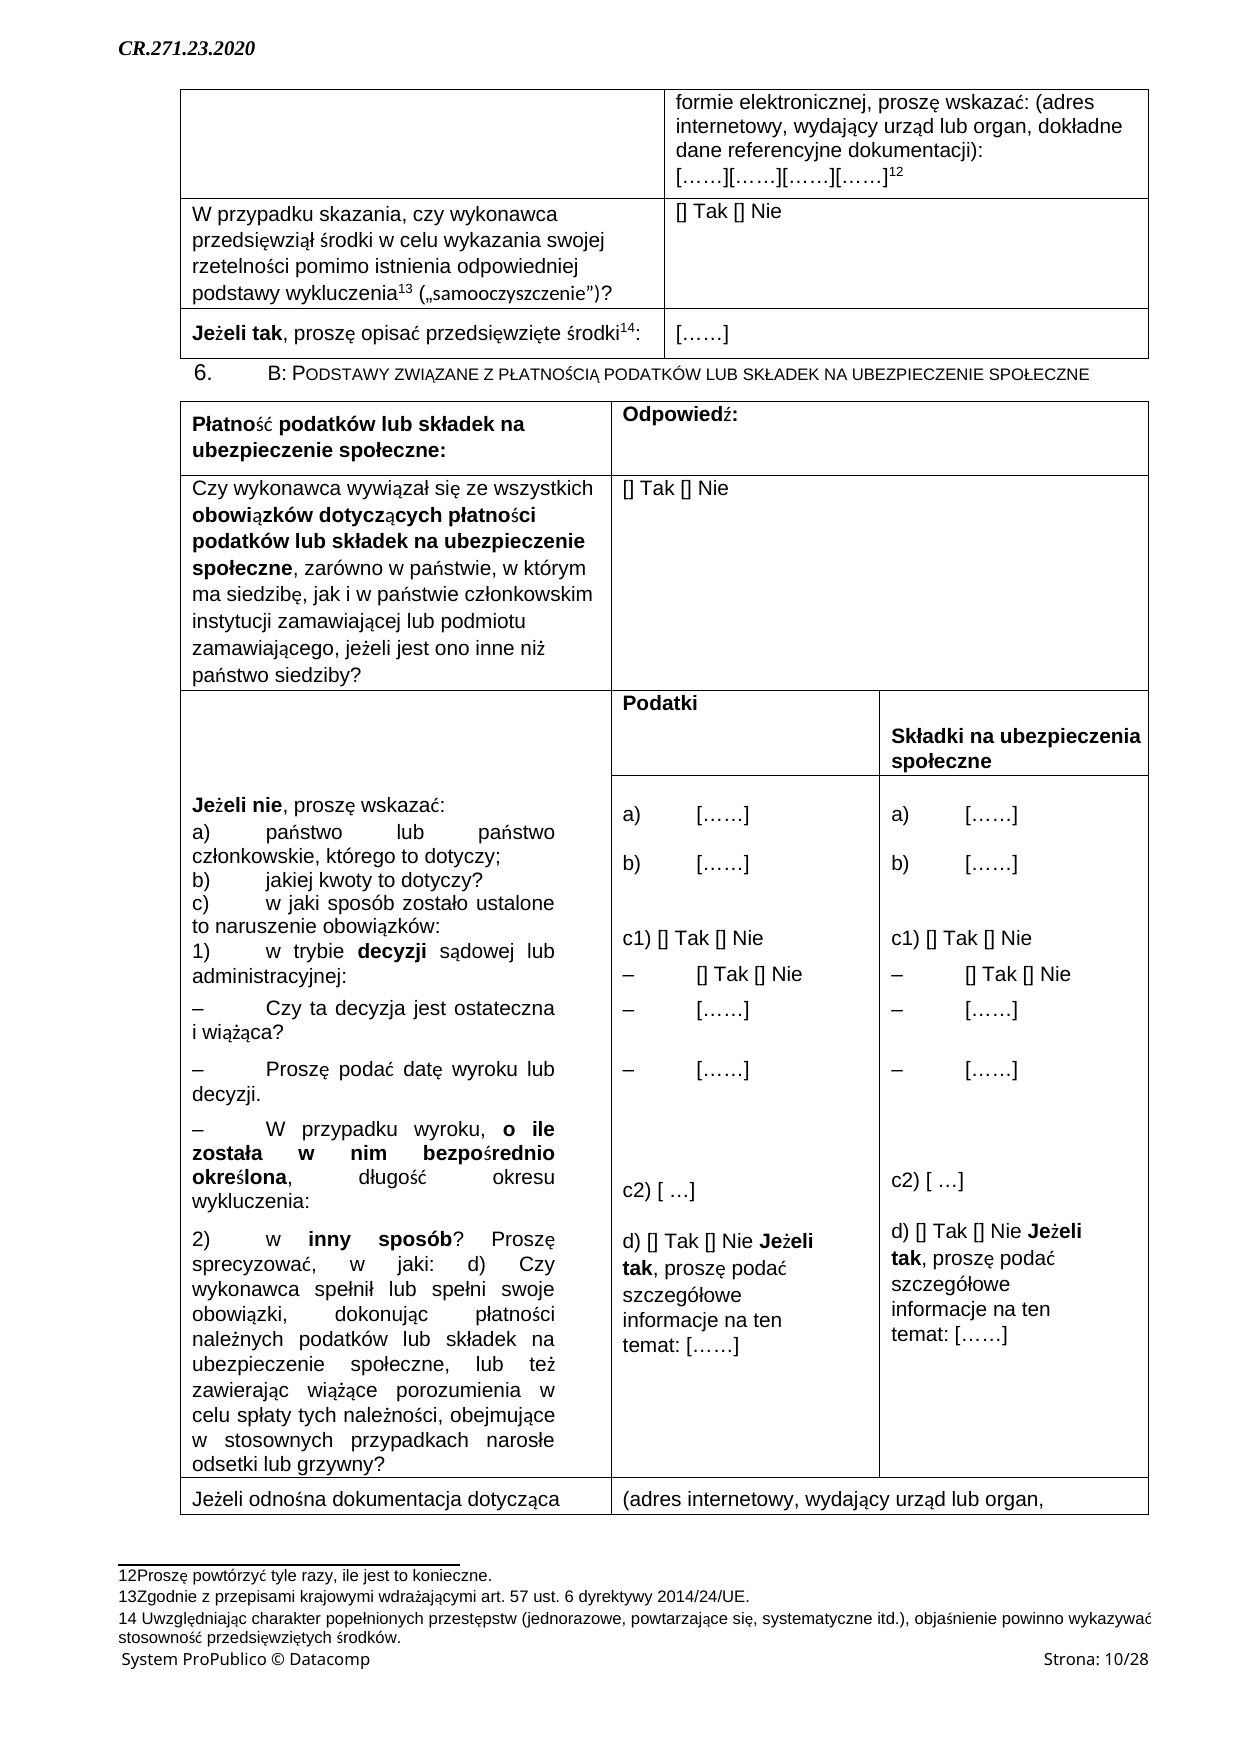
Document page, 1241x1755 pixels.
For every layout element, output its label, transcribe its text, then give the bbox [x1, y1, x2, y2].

table_cell [……] [665, 309, 1148, 358]
table_cell W przypadku skazania, czy wykonawca przedsięwziął środki w celu wykazania swojej rzetelności pomimo istnienia odpowiedniej podstawy wykluczenia („samooczyszczenie”)? [181, 199, 664, 308]
table_cell Jeżeli odnośna dokumentacja dotycząca [181, 1478, 611, 1514]
table_cell Składki na ubezpieczenia społeczne [880, 691, 1148, 775]
table_cell Jeżeli nie, proszę wskazać: państwo lub państwo członkowskie, którego to dotyczy; jakiej kwoty to dotyczy? w jaki sposób zostało ustalone to naruszenie obowiązków: w trybie decyzji sądowej lub administracyjnej: Czy ta decyzja jest ostateczna i wiążąca? Proszę podać datę wyroku lub decyzji. W przypadku wyroku, o ile została w nim bezpośrednio określona, długość okresu wykluczenia: w inny sposób? Proszę sprecyzować, w jaki: d) Czy wykonawca spełnił lub spełni swoje obowiązki, dokonując płatności należnych podatków lub składek na ubezpieczenie społeczne, lub też zawierając wiążące porozumienia w celu spłaty tych należności, obejmujące w stosownych przypadkach narosłe odsetki lub grzywny? [181, 691, 611, 1477]
table_cell [……] [……] c1) [] Tak [] Nie [] Tak [] Nie [……] [……] c2) [ …] d) [] Tak [] Nie Jeżeli tak, proszę podać szczegółowe informacje na ten temat: [……] [612, 776, 879, 1477]
table_header Odpowiedź: [612, 402, 1148, 474]
table_cell [] Tak [] Nie [665, 199, 1148, 308]
table_cell Podatki [612, 691, 879, 775]
table_cell [181, 90, 664, 198]
list B: PODSTAWY ZWIĄZANE Z PŁATNOŚCIĄ PODATKÓW LUB SKŁADEK NA UBEZPIECZENIE SPOŁECZNE [180, 359, 1114, 385]
table_cell (adres internetowy, wydający urząd lub organ, [612, 1478, 1148, 1514]
table_cell [……] [……] c1) [] Tak [] Nie [] Tak [] Nie [……] [……] c2) [ …] d) [] Tak [] Nie Jeżeli tak, proszę podać szczegółowe informacje na ten temat: [……] [880, 776, 1148, 1477]
table_cell Czy wykonawca wywiązał się ze wszystkich obowiązków dotyczących płatności podatków lub składek na ubezpieczenie społeczne, zarówno w państwie, w którym ma siedzibę, jak i w państwie członkowskim instytucji zamawiającej lub podmiotu zamawiającego, jeżeli jest ono inne niż państwo siedziby? [181, 476, 611, 690]
table_cell formie elektronicznej, proszę wskazać: (adres internetowy, wydający urząd lub organ, dokładne dane referencyjne dokumentacji): [……][……][……][……] [665, 90, 1148, 198]
table_cell Jeżeli tak, proszę opisać przedsięwzięte środki: [181, 309, 664, 358]
table_header Płatność podatków lub składek na ubezpieczenie społeczne: [181, 402, 611, 474]
table_cell [] Tak [] Nie [612, 476, 1148, 690]
